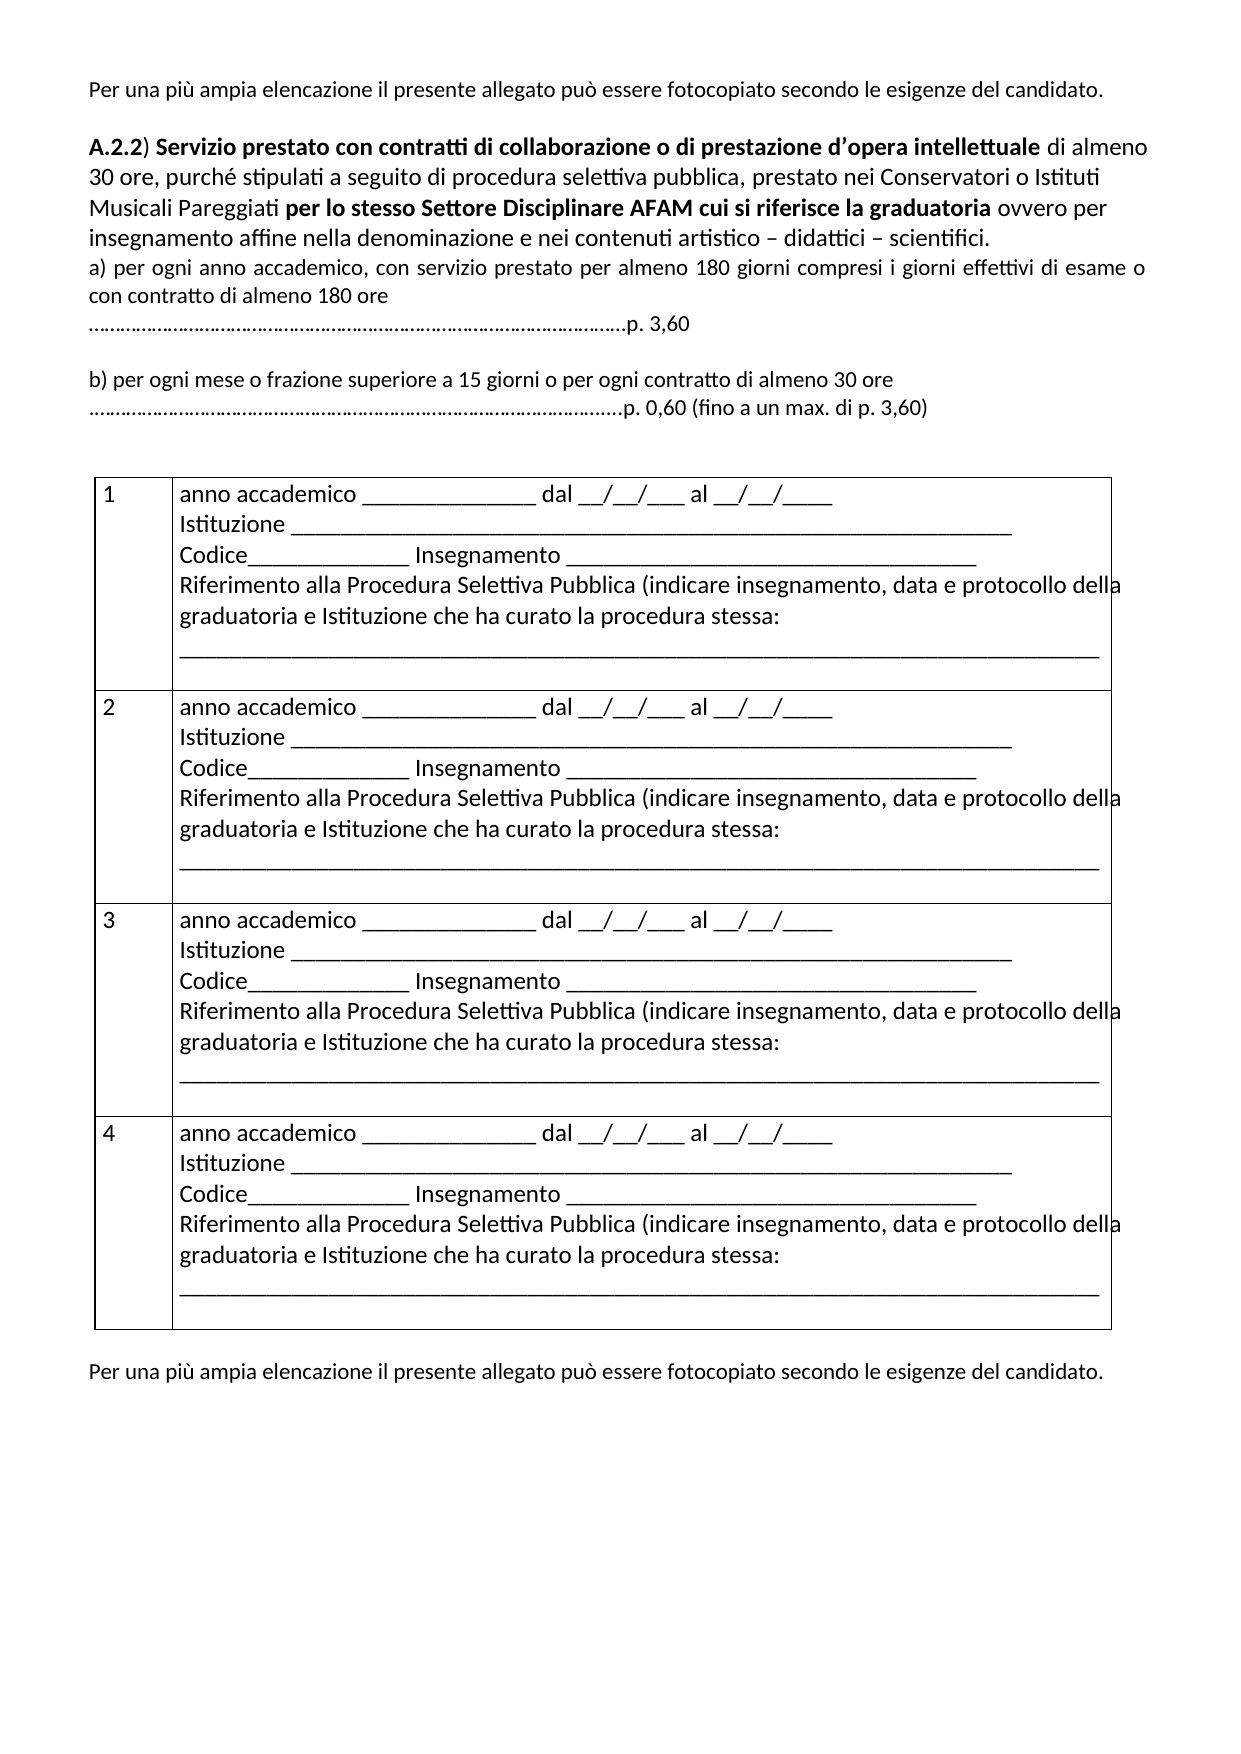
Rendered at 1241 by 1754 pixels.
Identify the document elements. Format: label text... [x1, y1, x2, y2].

table_header 1 [96, 478, 172, 690]
text …………………………………………………………………………………………p. 3,60 [88, 309, 1148, 337]
table_cell 3 [96, 904, 172, 1116]
table_cell anno accademico ______________ dal __/__/___ al __/__/____ Istituzione __________________________________________________________ Codice_____________ Insegnamento _________________________________ Riferimento alla Procedura Selettiva Pubblica (indicare insegnamento, data e protocollo della graduatoria e Istituzione che ha curato la procedura stessa: __________________________________________________________________________ [173, 904, 1111, 1116]
text Per una più ampia elencazione il presente allegato può essere fotocopiato secondo le esigenze del candidato. [88, 75, 1148, 103]
table_header anno accademico ______________ dal __/__/___ al __/__/____ Istituzione __________________________________________________________ Codice_____________ Insegnamento _________________________________ Riferimento alla Procedura Selettiva Pubblica (indicare insegnamento, data e protocollo della graduatoria e Istituzione che ha curato la procedura stessa: __________________________________________________________________________ [173, 478, 1111, 690]
table_cell anno accademico ______________ dal __/__/___ al __/__/____ Istituzione __________________________________________________________ Codice_____________ Insegnamento _________________________________ Riferimento alla Procedura Selettiva Pubblica (indicare insegnamento, data e protocollo della graduatoria e Istituzione che ha curato la procedura stessa: __________________________________________________________________________ [173, 691, 1111, 903]
text A.2.2) Servizio prestato con contratti di collaborazione o di prestazione d’opera intellettuale di almeno 30 ore, purché stipulati a seguito di procedura selettiva pubblica, prestato nei Conservatori o Istituti Musicali Pareggiati per lo stesso Settore Disciplinare AFAM cui si riferisce la graduatoria ovvero per insegnamento affine nella denominazione e nei contenuti artistico – didattici – scientifici. [88, 131, 1148, 253]
text a) per ogni anno accademico, con servizio prestato per almeno 180 giorni compresi i giorni effettivi di esame o con contratto di almeno 180 ore [88, 253, 1148, 309]
text b) per ogni mese o frazione superiore a 15 giorni o per ogni contratto di almeno 30 ore [88, 365, 1148, 393]
table_cell anno accademico ______________ dal __/__/___ al __/__/____ Istituzione __________________________________________________________ Codice_____________ Insegnamento _________________________________ Riferimento alla Procedura Selettiva Pubblica (indicare insegnamento, data e protocollo della graduatoria e Istituzione che ha curato la procedura stessa: __________________________________________________________________________ [173, 1117, 1111, 1329]
table_cell 2 [96, 691, 172, 903]
text .……………………………………………………………………………………....p. 0,60 (fino a un max. di p. 3,60) [88, 393, 1148, 421]
table_cell 4 [96, 1117, 172, 1329]
text Per una più ampia elencazione il presente allegato può essere fotocopiato secondo le esigenze del candidato. [88, 476, 1148, 1385]
